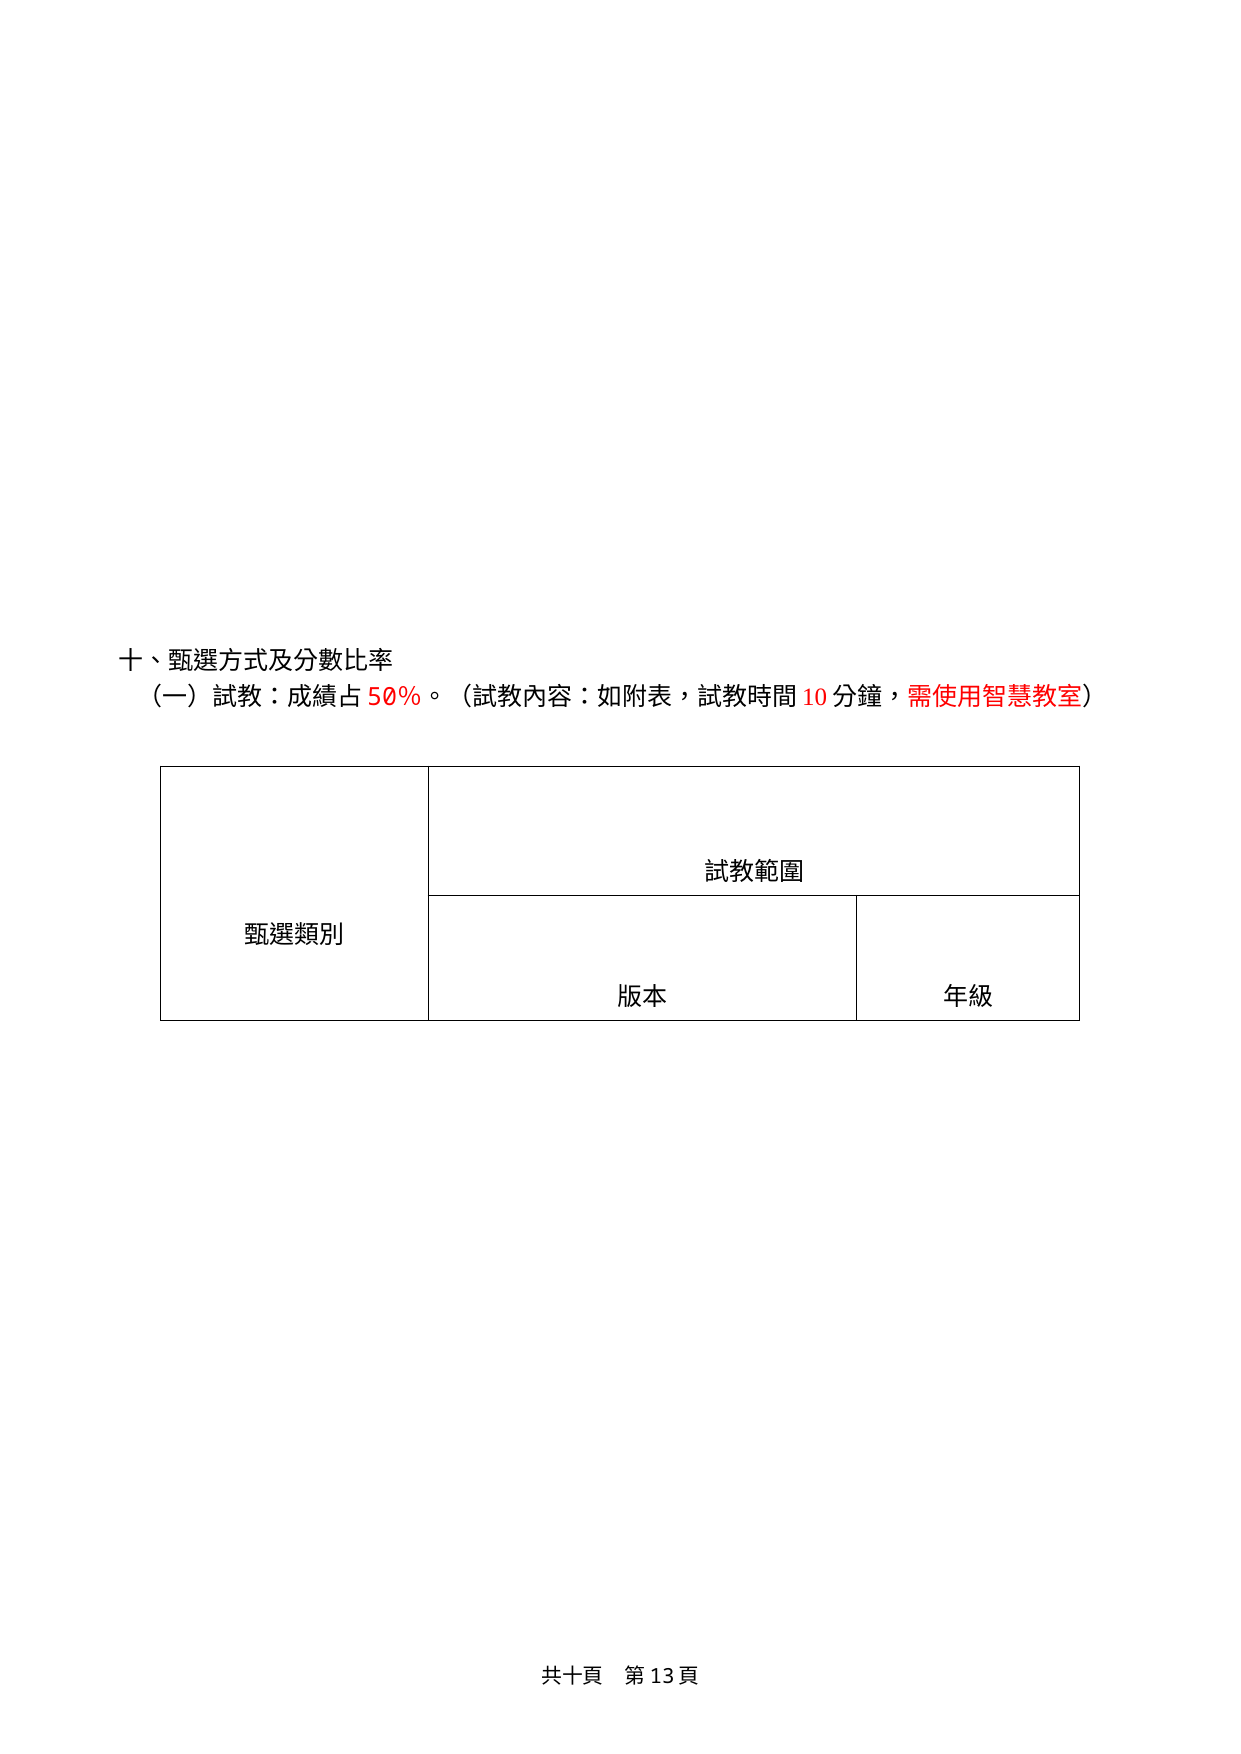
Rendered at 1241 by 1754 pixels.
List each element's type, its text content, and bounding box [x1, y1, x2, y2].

table_cell 年級 [857, 896, 1079, 1020]
table_header 試教範圍 [429, 767, 1079, 895]
text （一）試教：成績占50％。（試教內容：如附表，試教時間10分鐘，需使用智慧教室） [118, 677, 1122, 713]
table_cell 版本 [429, 896, 856, 1020]
text 十、甄選方式及分數比率 [118, 641, 1122, 677]
table_header 甄選類別 [161, 767, 428, 1020]
